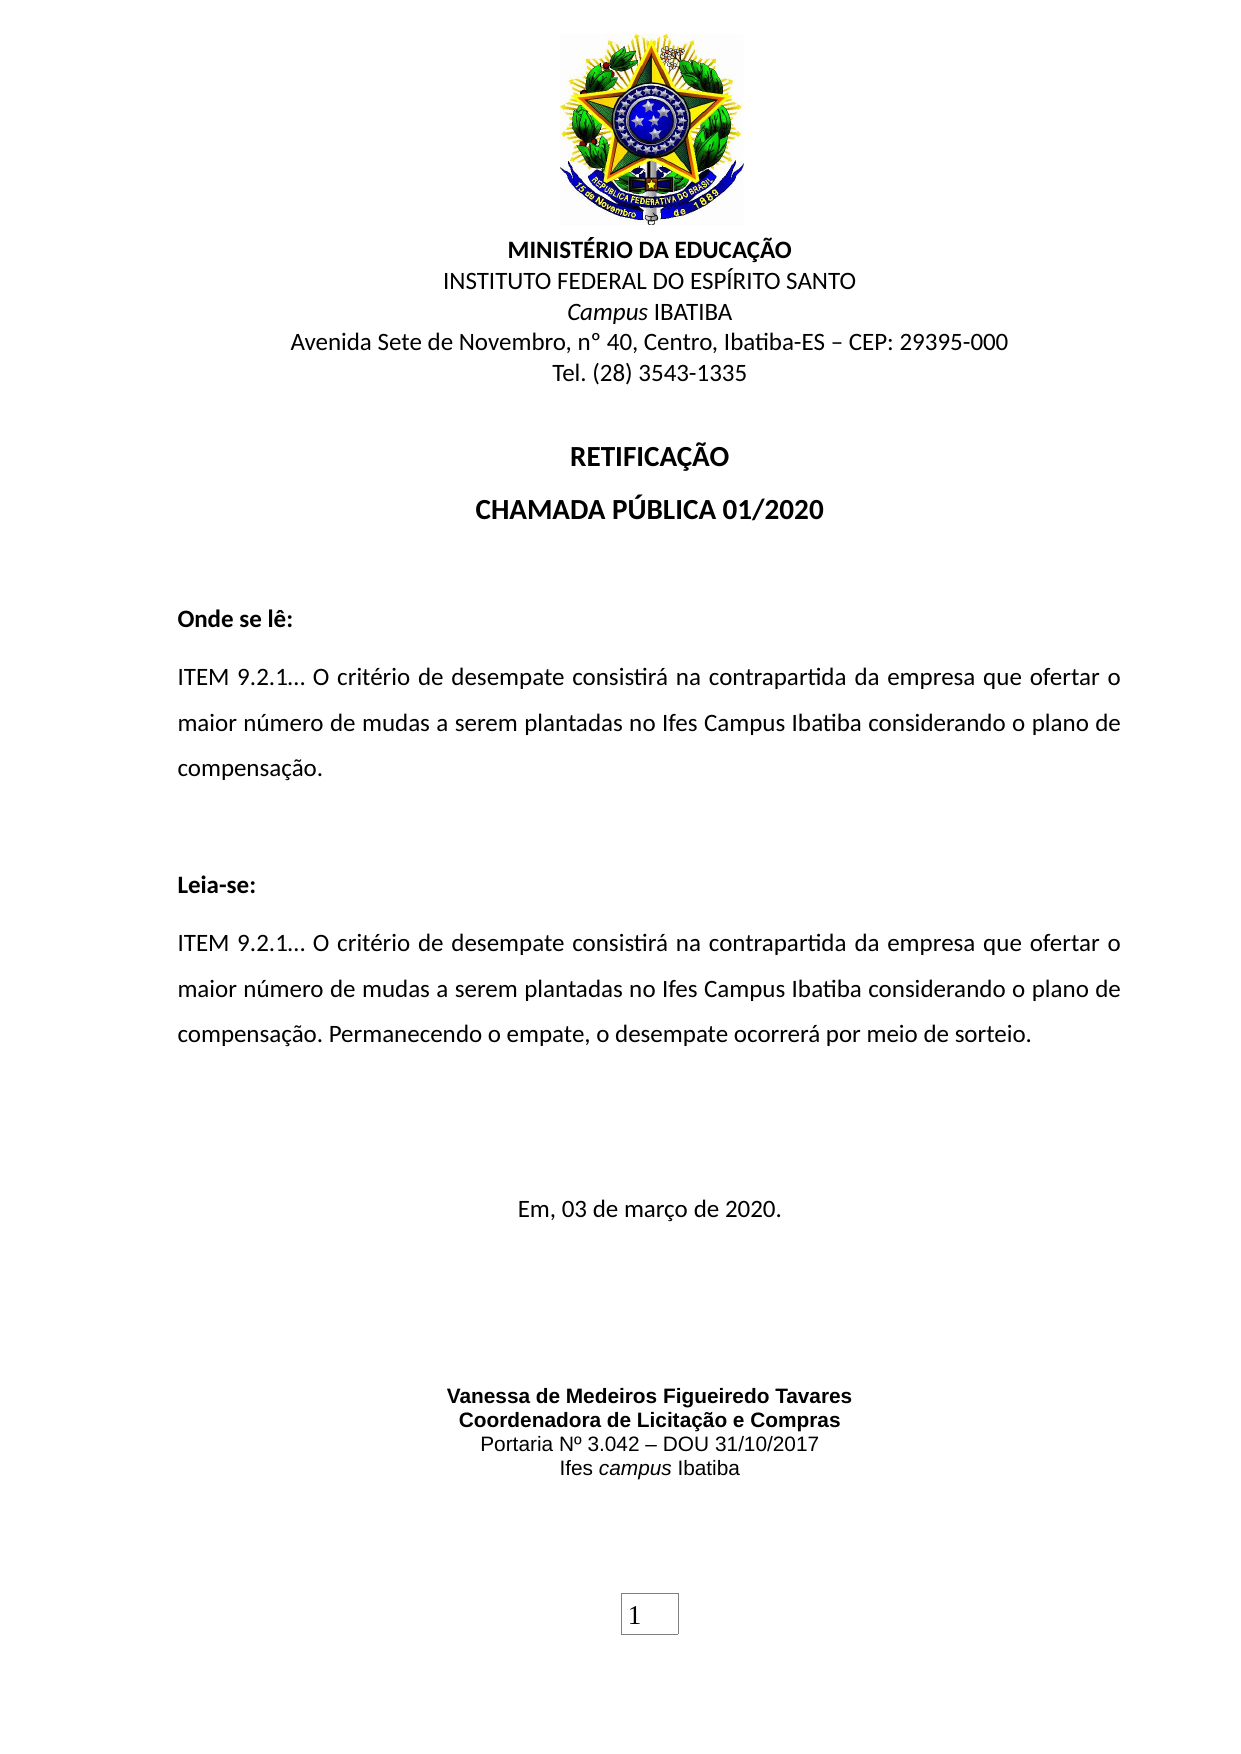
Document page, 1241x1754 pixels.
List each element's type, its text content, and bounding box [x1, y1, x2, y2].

text ITEM 9.2.1… O critério de desempate consistirá na contrapartida da empresa que ofertar o maior número de mudas a serem plantadas no Ifes Campus Ibatiba considerando o plano de compensação. Permanecendo o empate, o desempate ocorrerá por meio de sorteio. [177, 927, 1122, 1049]
text RETIFICAÇÃO [177, 438, 1122, 473]
text Coordenadora de Licitação e Compras [177, 1408, 1122, 1432]
text Leia-se: [177, 869, 1122, 899]
text Em, 03 de março de 2020. [177, 1193, 1122, 1224]
text Onde se lê: [177, 603, 1122, 633]
text Vanessa de Medeiros Figueiredo Tavares [177, 1384, 1122, 1408]
text ITEM 9.2.1… O critério de desempate consistirá na contrapartida da empresa que ofertar o maior número de mudas a serem plantadas no Ifes Campus Ibatiba considerando o plano de compensação. [177, 661, 1122, 783]
picture [560, 34, 744, 225]
text Ifes campus Ibatiba [177, 1456, 1122, 1479]
text Portaria Nº 3.042 – DOU 31/10/2017 [177, 1432, 1122, 1456]
text CHAMADA PÚBLICA 01/2020 [177, 491, 1122, 527]
